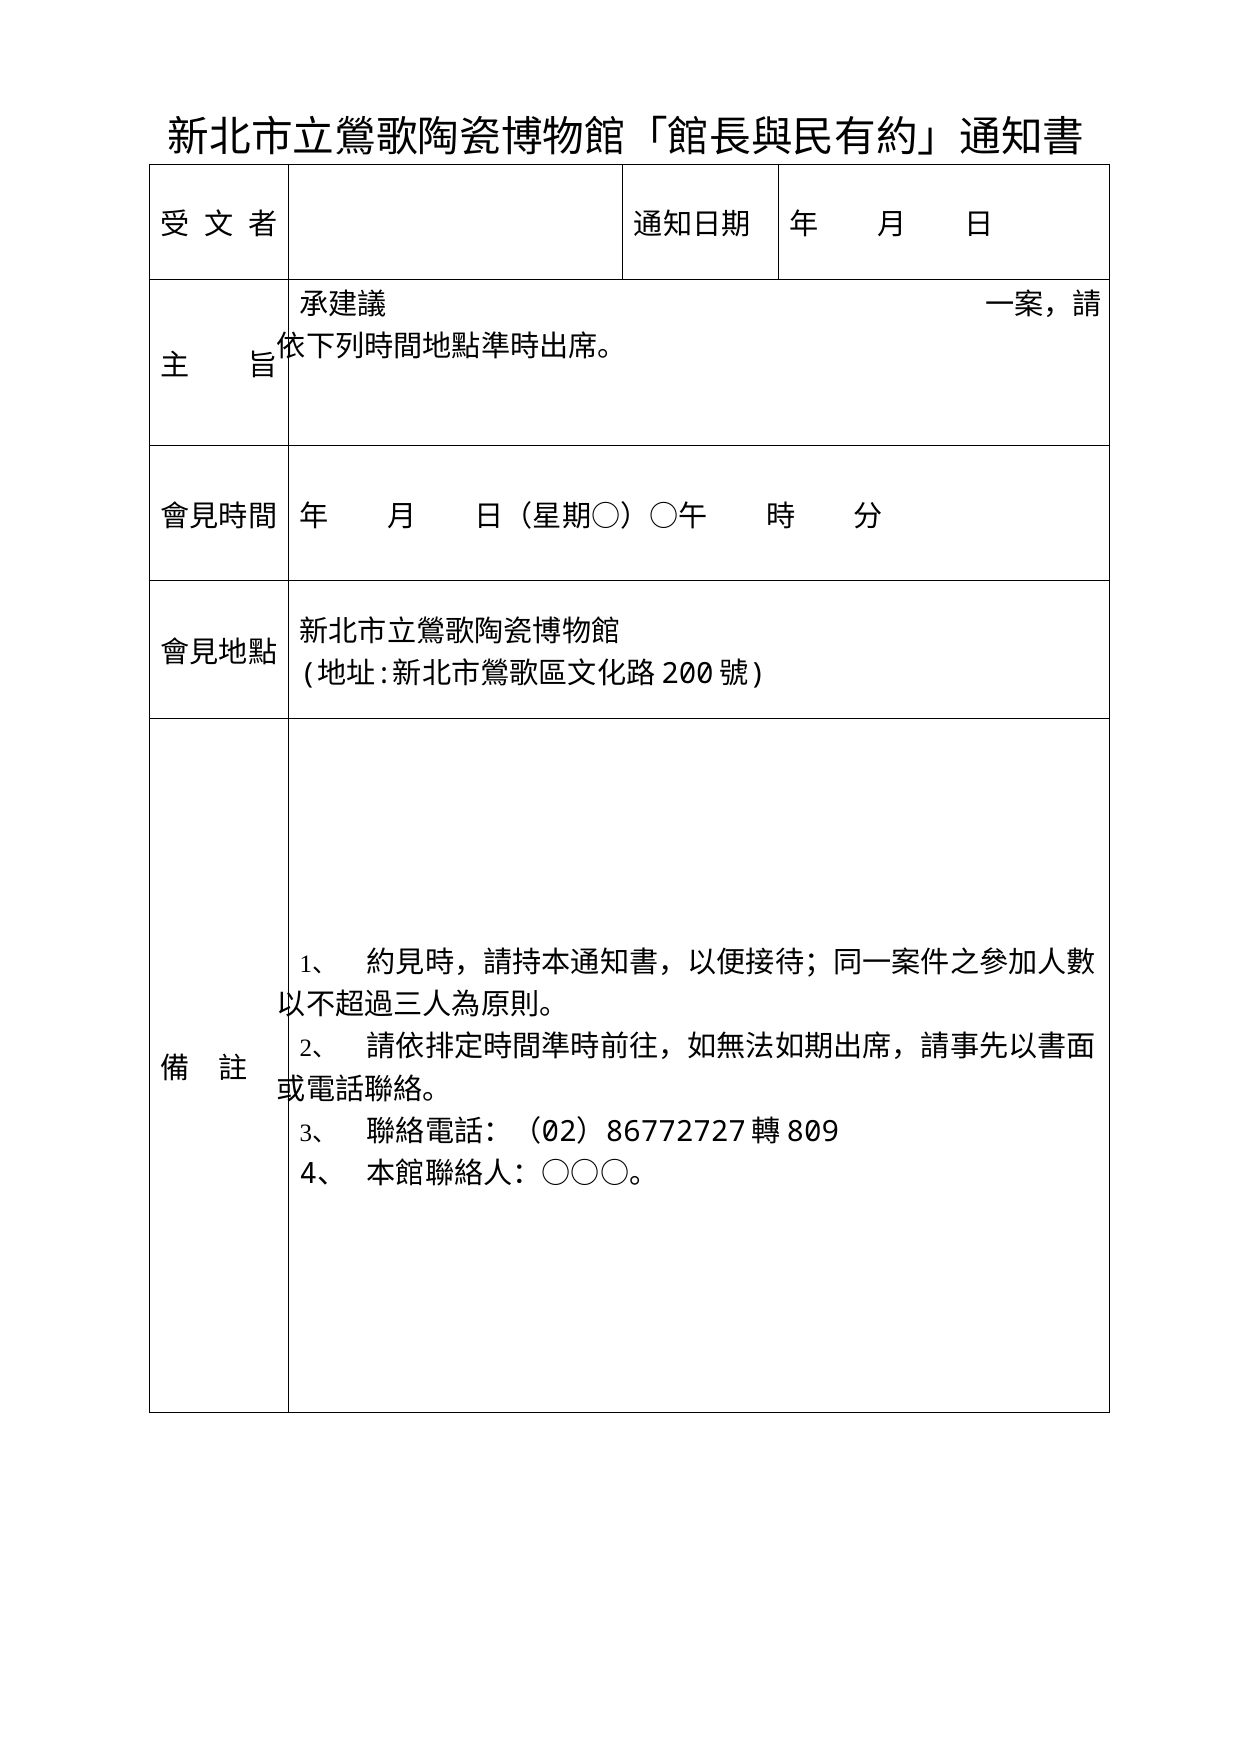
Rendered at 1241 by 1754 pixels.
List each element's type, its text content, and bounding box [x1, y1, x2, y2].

table_cell 約見時，請持本通知書，以便接待；同一案件之參加人數以不超過三人為原則。 請依排定時間準時前往，如無法如期出席，請事先以書面或電話聯絡。 聯絡電話：（02）86772727轉809 本館聯絡人：○○○。 [289, 719, 1109, 1412]
table_header [289, 165, 622, 279]
table_cell 備 註 [150, 719, 288, 1412]
table_cell 新北市立鶯歌陶瓷博物館 (地址:新北市鶯歌區文化路200號) [289, 581, 1109, 718]
table_header 通知日期 [623, 165, 778, 279]
table_header 年 月 日 [779, 165, 1109, 279]
table_header 受 文 者 [150, 165, 288, 279]
table_cell 主 旨 [150, 280, 288, 445]
table_cell 會見地點 [150, 581, 288, 718]
table_cell 承建議 一案，請依下列時間地點準時出席。 [289, 280, 1109, 445]
text 新北市立鶯歌陶瓷博物館「館長與民有約」通知書 [135, 103, 1090, 164]
table_cell 會見時間 [150, 446, 288, 580]
table_cell 年 月 日（星期○）○午 時 分 [289, 446, 1109, 580]
